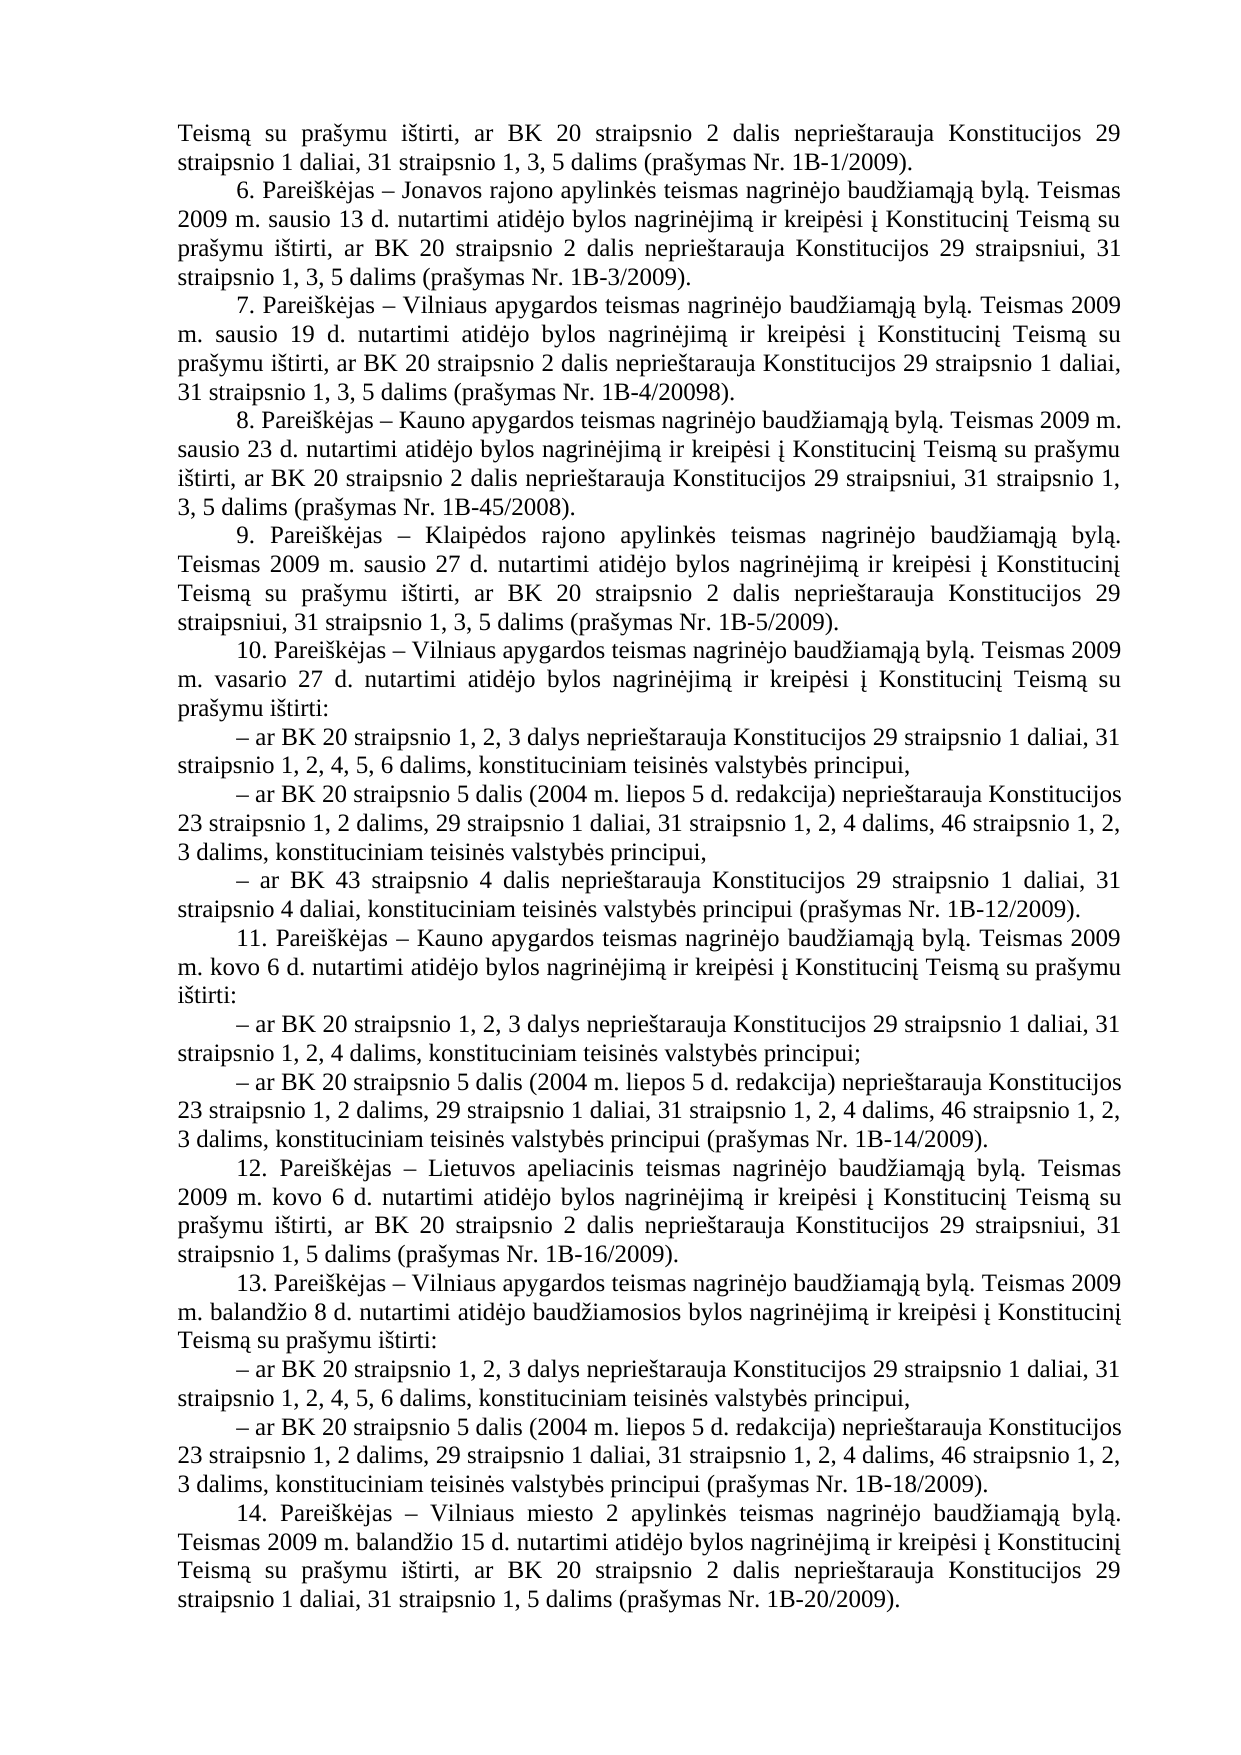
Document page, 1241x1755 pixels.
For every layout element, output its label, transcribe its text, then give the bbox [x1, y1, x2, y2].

text 10. Pareiškėjas – Vilniaus apygardos teismas nagrinėjo baudžiamąją bylą. Teismas 2009 m. vasario 27 d. nutartimi atidėjo bylos nagrinėjimą ir kreipėsi į Konstitucinį Teismą su prašymu ištirti: [177, 636, 1122, 722]
text 8. Pareiškėjas – Kauno apygardos teismas nagrinėjo baudžiamąją bylą. Teismas 2009 m. sausio 23 d. nutartimi atidėjo bylos nagrinėjimą ir kreipėsi į Konstitucinį Teismą su prašymu ištirti, ar BK 20 straipsnio 2 dalis neprieštarauja Konstitucijos 29 straipsniui, 31 straipsnio 1, 3, 5 dalims (prašymas Nr. 1B-45/2008). [177, 406, 1122, 521]
text 9. Pareiškėjas – Klaipėdos rajono apylinkės teismas nagrinėjo baudžiamąją bylą. Teismas 2009 m. sausio 27 d. nutartimi atidėjo bylos nagrinėjimą ir kreipėsi į Konstitucinį Teismą su prašymu ištirti, ar BK 20 straipsnio 2 dalis neprieštarauja Konstitucijos 29 straipsniui, 31 straipsnio 1, 3, 5 dalims (prašymas Nr. 1B-5/2009). [177, 521, 1122, 636]
text 6. Pareiškėjas – Jonavos rajono apylinkės teismas nagrinėjo baudžiamąją bylą. Teismas 2009 m. sausio 13 d. nutartimi atidėjo bylos nagrinėjimą ir kreipėsi į Konstitucinį Teismą su prašymu ištirti, ar BK 20 straipsnio 2 dalis neprieštarauja Konstitucijos 29 straipsniui, 31 straipsnio 1, 3, 5 dalims (prašymas Nr. 1B-3/2009). [177, 176, 1122, 291]
text 11. Pareiškėjas – Kauno apygardos teismas nagrinėjo baudžiamąją bylą. Teismas 2009 m. kovo 6 d. nutartimi atidėjo bylos nagrinėjimą ir kreipėsi į Konstitucinį Teismą su prašymu ištirti: [177, 923, 1122, 1009]
text – ar BK 20 straipsnio 5 dalis (2004 m. liepos 5 d. redakcija) neprieštarauja Konstitucijos 23 straipsnio 1, 2 dalims, 29 straipsnio 1 daliai, 31 straipsnio 1, 2, 4 dalims, 46 straipsnio 1, 2, 3 dalims, konstituciniam teisinės valstybės principui (prašymas Nr. 1B-18/2009). [177, 1412, 1122, 1498]
text – ar BK 20 straipsnio 1, 2, 3 dalys neprieštarauja Konstitucijos 29 straipsnio 1 daliai, 31 straipsnio 1, 2, 4 dalims, konstituciniam teisinės valstybės principui; [177, 1009, 1122, 1067]
text 12. Pareiškėjas – Lietuvos apeliacinis teismas nagrinėjo baudžiamąją bylą. Teismas 2009 m. kovo 6 d. nutartimi atidėjo bylos nagrinėjimą ir kreipėsi į Konstitucinį Teismą su prašymu ištirti, ar BK 20 straipsnio 2 dalis neprieštarauja Konstitucijos 29 straipsniui, 31 straipsnio 1, 5 dalims (prašymas Nr. 1B-16/2009). [177, 1153, 1122, 1268]
text – ar BK 20 straipsnio 1, 2, 3 dalys neprieštarauja Konstitucijos 29 straipsnio 1 daliai, 31 straipsnio 1, 2, 4, 5, 6 dalims, konstituciniam teisinės valstybės principui, [177, 722, 1122, 779]
text Teismą su prašymu ištirti, ar BK 20 straipsnio 2 dalis neprieštarauja Konstitucijos 29 straipsnio 1 daliai, 31 straipsnio 1, 3, 5 dalims (prašymas Nr. 1B-1/2009). [177, 118, 1122, 176]
text – ar BK 20 straipsnio 1, 2, 3 dalys neprieštarauja Konstitucijos 29 straipsnio 1 daliai, 31 straipsnio 1, 2, 4, 5, 6 dalims, konstituciniam teisinės valstybės principui, [177, 1354, 1122, 1412]
text 13. Pareiškėjas – Vilniaus apygardos teismas nagrinėjo baudžiamąją bylą. Teismas 2009 m. balandžio 8 d. nutartimi atidėjo baudžiamosios bylos nagrinėjimą ir kreipėsi į Konstitucinį Teismą su prašymu ištirti: [177, 1268, 1122, 1354]
text 7. Pareiškėjas – Vilniaus apygardos teismas nagrinėjo baudžiamąją bylą. Teismas 2009 m. sausio 19 d. nutartimi atidėjo bylos nagrinėjimą ir kreipėsi į Konstitucinį Teismą su prašymu ištirti, ar BK 20 straipsnio 2 dalis neprieštarauja Konstitucijos 29 straipsnio 1 daliai, 31 straipsnio 1, 3, 5 dalims (prašymas Nr. 1B-4/20098). [177, 291, 1122, 406]
text – ar BK 43 straipsnio 4 dalis neprieštarauja Konstitucijos 29 straipsnio 1 daliai, 31 straipsnio 4 daliai, konstituciniam teisinės valstybės principui (prašymas Nr. 1B-12/2009). [177, 866, 1122, 923]
text 14. Pareiškėjas – Vilniaus miesto 2 apylinkės teismas nagrinėjo baudžiamąją bylą. Teismas 2009 m. balandžio 15 d. nutartimi atidėjo bylos nagrinėjimą ir kreipėsi į Konstitucinį Teismą su prašymu ištirti, ar BK 20 straipsnio 2 dalis neprieštarauja Konstitucijos 29 straipsnio 1 daliai, 31 straipsnio 1, 5 dalims (prašymas Nr. 1B-20/2009). [177, 1498, 1122, 1613]
text – ar BK 20 straipsnio 5 dalis (2004 m. liepos 5 d. redakcija) neprieštarauja Konstitucijos 23 straipsnio 1, 2 dalims, 29 straipsnio 1 daliai, 31 straipsnio 1, 2, 4 dalims, 46 straipsnio 1, 2, 3 dalims, konstituciniam teisinės valstybės principui, [177, 779, 1122, 866]
text – ar BK 20 straipsnio 5 dalis (2004 m. liepos 5 d. redakcija) neprieštarauja Konstitucijos 23 straipsnio 1, 2 dalims, 29 straipsnio 1 daliai, 31 straipsnio 1, 2, 4 dalims, 46 straipsnio 1, 2, 3 dalims, konstituciniam teisinės valstybės principui (prašymas Nr. 1B-14/2009). [177, 1067, 1122, 1153]
